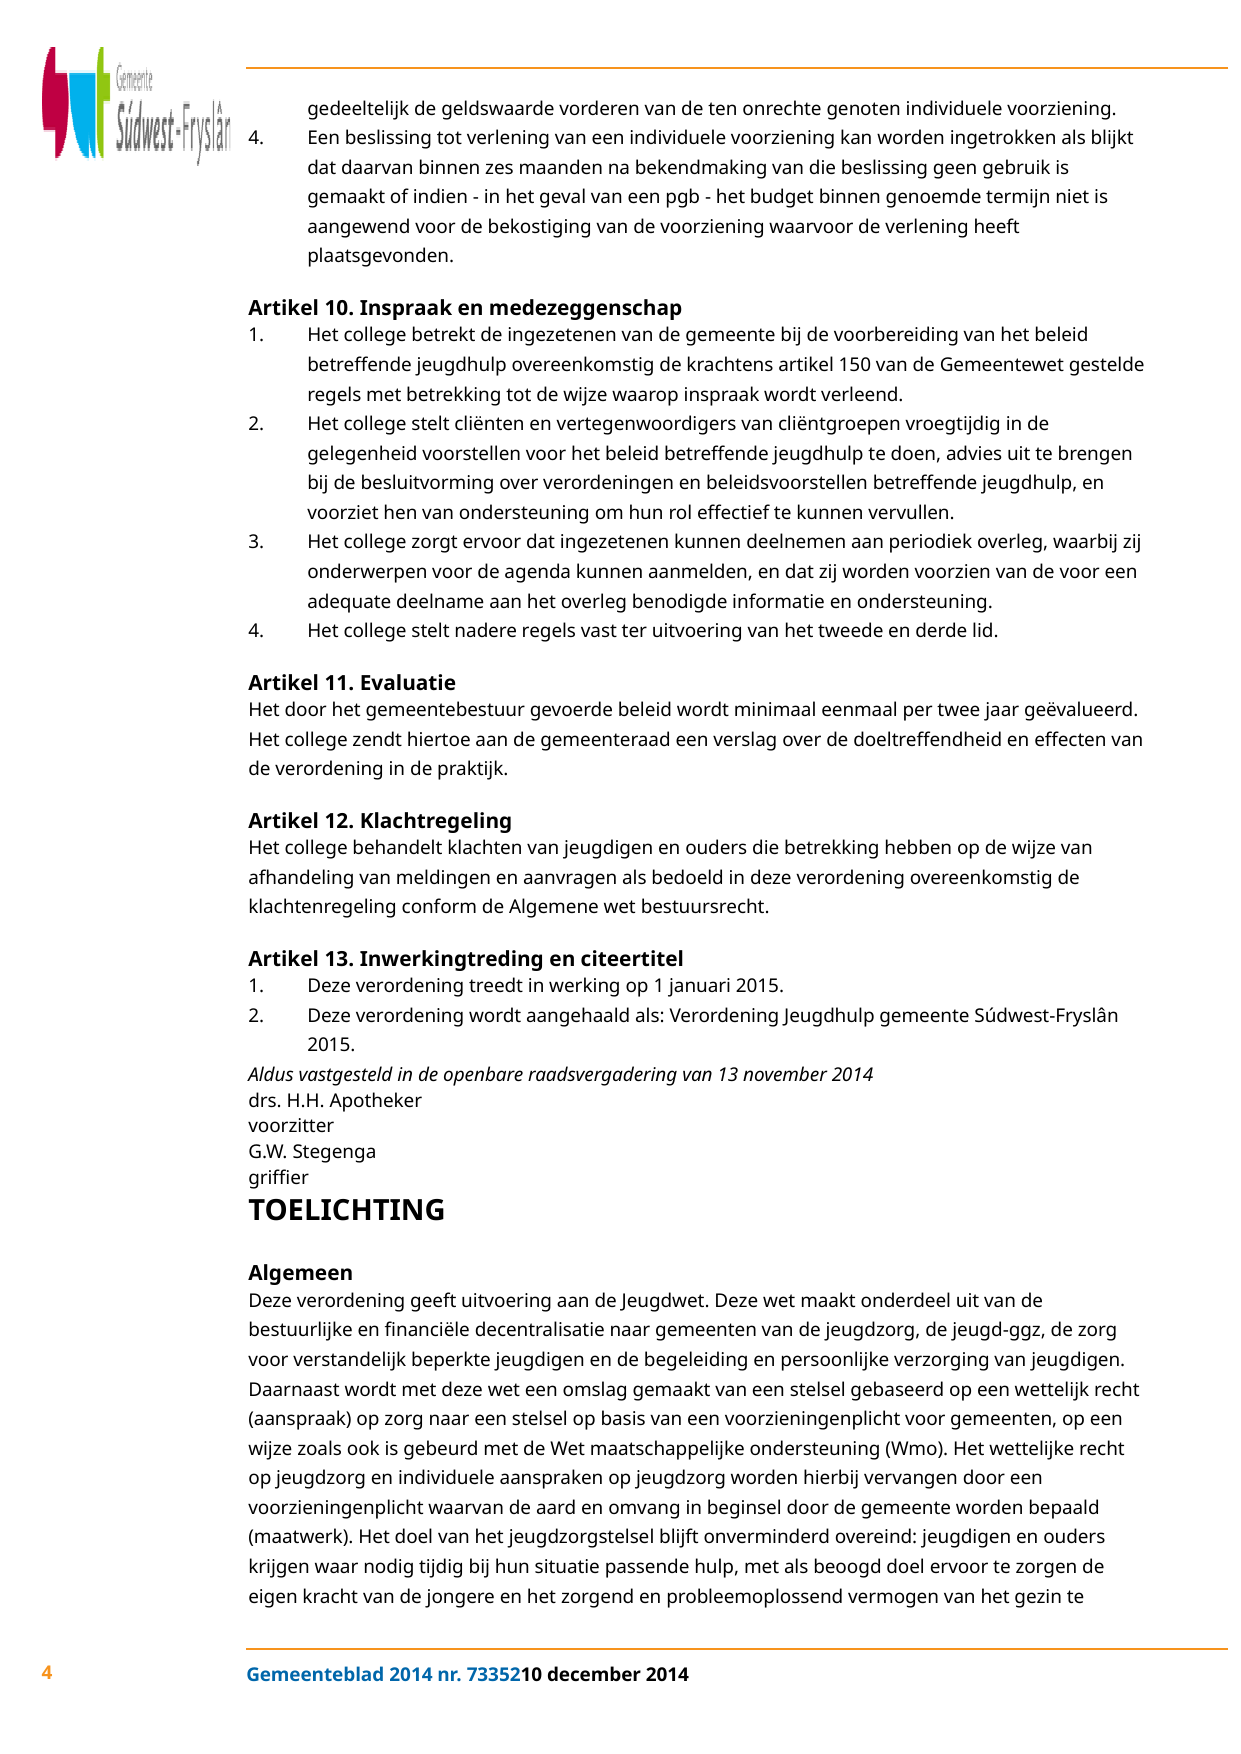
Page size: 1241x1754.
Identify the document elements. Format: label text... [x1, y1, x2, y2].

list Deze verordening wordt aangehaald als: Verordening Jeugdhulp gemeente Súdwest-Fryslân 2015. [248, 1002, 1152, 1057]
list Deze verordening treedt in werking op 1 januari 2015. [248, 972, 1152, 998]
list Een beslissing tot verlening van een individuele voorziening kan worden ingetrokken als blijkt dat daarvan binnen zes maanden na bekendmaking van die beslissing geen gebruik is gemaakt of indien - in het geval van een pgb - het budget binnen genoemde termijn niet is aangewend voor de bekostiging van de voorziening waarvoor de verlening heeft plaatsgevonden. [248, 124, 1152, 268]
text drs. H.H. Apotheker [248, 1087, 1152, 1112]
text Artikel 10. Inspraak en medezeggenschap [248, 293, 1152, 322]
text voorzitter [248, 1112, 1152, 1138]
text Artikel 12. Klachtregeling [248, 806, 1152, 834]
text G.W. Stegenga [248, 1138, 1152, 1164]
text Algemeen [248, 1258, 1152, 1287]
list Het college zorgt ervoor dat ingezetenen kunnen deelnemen aan periodiek overleg, waarbij zij onderwerpen voor de agenda kunnen aanmelden, en dat zij worden voorzien van de voor een adequate deelname aan het overleg benodigde informatie en ondersteuning. [248, 529, 1152, 613]
list Het college stelt cliënten en vertegenwoordigers van cliëntgroepen vroegtijdig in de gelegenheid voorstellen voor het beleid betreffende jeugdhulp te doen, advies uit te brengen bij de besluitvorming over verordeningen en beleidsvoorstellen betreffende jeugdhulp, en voorziet hen van ondersteuning om hun rol effectief te kunnen vervullen. [248, 410, 1152, 525]
text Artikel 11. Evaluatie [248, 668, 1152, 696]
text griffier [248, 1164, 1152, 1190]
text Deze verordening geeft uitvoering aan de Jeugdwet. Deze wet maakt onderdeel uit van de bestuurlijke en financiële decentralisatie naar gemeenten van de jeugdzorg, de jeugd-ggz, de zorg voor verstandelijk beperkte jeugdigen en de begeleiding en persoonlijke verzorging van jeugdigen. Daarnaast wordt met deze wet een omslag gemaakt van een stelsel gebaseerd op een wettelijk recht (aanspraak) op zorg naar een stelsel op basis van een voorzieningenplicht voor gemeenten, op een wijze zoals ook is gebeurd met de Wet maatschappelijke ondersteuning (Wmo). Het wettelijke recht op jeugdzorg en individuele aanspraken op jeugdzorg worden hierbij vervangen door een voorzieningenplicht waarvan de aard en omvang in beginsel door de gemeente worden bepaald (maatwerk). Het doel van het jeugdzorgstelsel blijft onverminderd overeind: jeugdigen en ouders krijgen waar nodig tijdig bij hun situatie passende hulp, met als beoogd doel ervoor te zorgen de eigen kracht van de jongere en het zorgend en probleemoplossend vermogen van het gezin te [248, 1287, 1152, 1608]
text Het door het gemeentebestuur gevoerde beleid wordt minimaal eenmaal per twee jaar geëvalueerd. Het college zendt hiertoe aan de gemeenteraad een verslag over de doeltreffendheid en effecten van de verordening in de praktijk. [248, 696, 1152, 781]
picture [41, 47, 231, 172]
text Het college behandelt klachten van jeugdigen en ouders die betrekking hebben op de wijze van afhandeling van meldingen en aanvragen als bedoeld in deze verordening overeenkomstig de klachtenregeling conform de Algemene wet bestuursrecht. [248, 834, 1152, 919]
text Aldus vastgesteld in de openbare raadsvergadering van 13 november 2014 [248, 1061, 1152, 1087]
text TOELICHTING [248, 1190, 1152, 1229]
list gedeeltelijk de geldswaarde vorderen van de ten onrechte genoten individuele voorziening. [248, 95, 1152, 121]
list Het college stelt nadere regels vast ter uitvoering van het tweede en derde lid. [248, 617, 1152, 643]
list Het college betrekt de ingezetenen van de gemeente bij de voorbereiding van het beleid betreffende jeugdhulp overeenkomstig de krachtens artikel 150 van de Gemeentewet gestelde regels met betrekking tot de wijze waarop inspraak wordt verleend. [248, 322, 1152, 406]
text Artikel 13. Inwerkingtreding en citeertitel [248, 944, 1152, 972]
